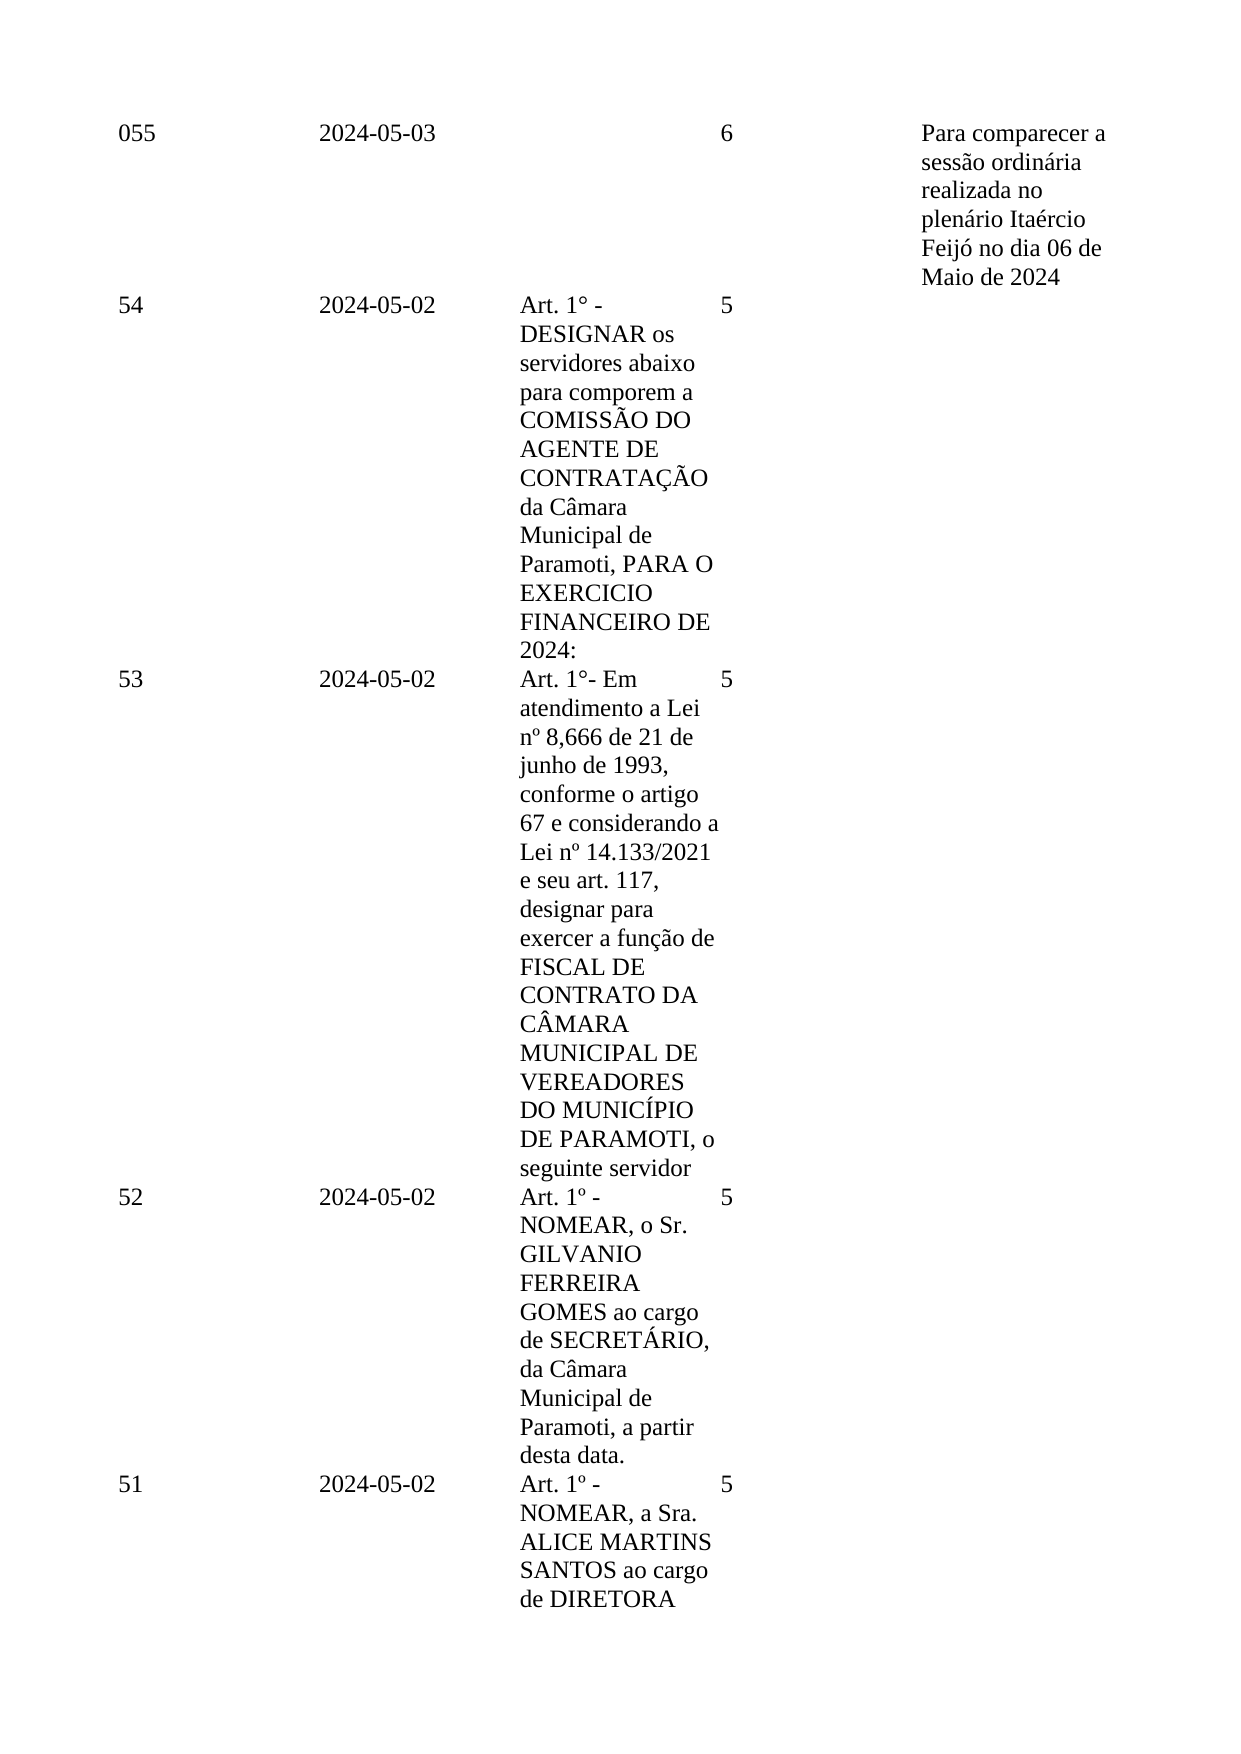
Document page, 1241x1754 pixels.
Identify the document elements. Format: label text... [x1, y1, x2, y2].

table_cell Art. 1º - NOMEAR, o Sr. GILVANIO FERREIRA GOMES ao cargo de SECRETÁRIO, da Câmara Municipal de Paramoti, a partir desta data. [520, 1182, 720, 1469]
table_cell 51 [118, 1469, 319, 1613]
table_cell [921, 291, 1122, 664]
table_cell [921, 1182, 1122, 1469]
table_cell 2024-05-02 [319, 1182, 519, 1469]
table_cell 2024-05-03 [319, 118, 519, 291]
table_cell 53 [118, 664, 319, 1182]
table_cell 6 [720, 118, 921, 291]
table_cell 5 [720, 1469, 921, 1613]
table_cell Art. 1º - NOMEAR, a Sra. ALICE MARTINS SANTOS ao cargo de DIRETORA [520, 1469, 720, 1613]
table_cell 54 [118, 291, 319, 664]
table_cell Para comparecer a sessão ordinária realizada no plenário Itaércio Feijó no dia 06 de Maio de 2024 [921, 118, 1122, 291]
table_cell 2024-05-02 [319, 664, 519, 1182]
table_cell 055 [118, 118, 319, 291]
table_cell Art. 1°- Em atendimento a Lei nº 8,666 de 21 de junho de 1993, conforme o artigo 67 e considerando a Lei nº 14.133/2021 e seu art. 117, designar para exercer a função de FISCAL DE CONTRATO DA CÂMARA MUNICIPAL DE VEREADORES DO MUNICÍPIO DE PARAMOTI, o seguinte servidor [520, 664, 720, 1182]
table_cell 5 [720, 664, 921, 1182]
table_cell 2024-05-02 [319, 1469, 519, 1613]
table_cell 52 [118, 1182, 319, 1469]
table_cell 2024-05-02 [319, 291, 519, 664]
table_cell [520, 118, 720, 291]
table_cell 5 [720, 1182, 921, 1469]
table_cell [921, 664, 1122, 1182]
table_cell [921, 1469, 1122, 1613]
table_cell 5 [720, 291, 921, 664]
table_cell Art. 1° - DESIGNAR os servidores abaixo para comporem a COMISSÃO DO AGENTE DE CONTRATAÇÃO da Câmara Municipal de Paramoti, PARA O EXERCICIO FINANCEIRO DE 2024: [520, 291, 720, 664]
